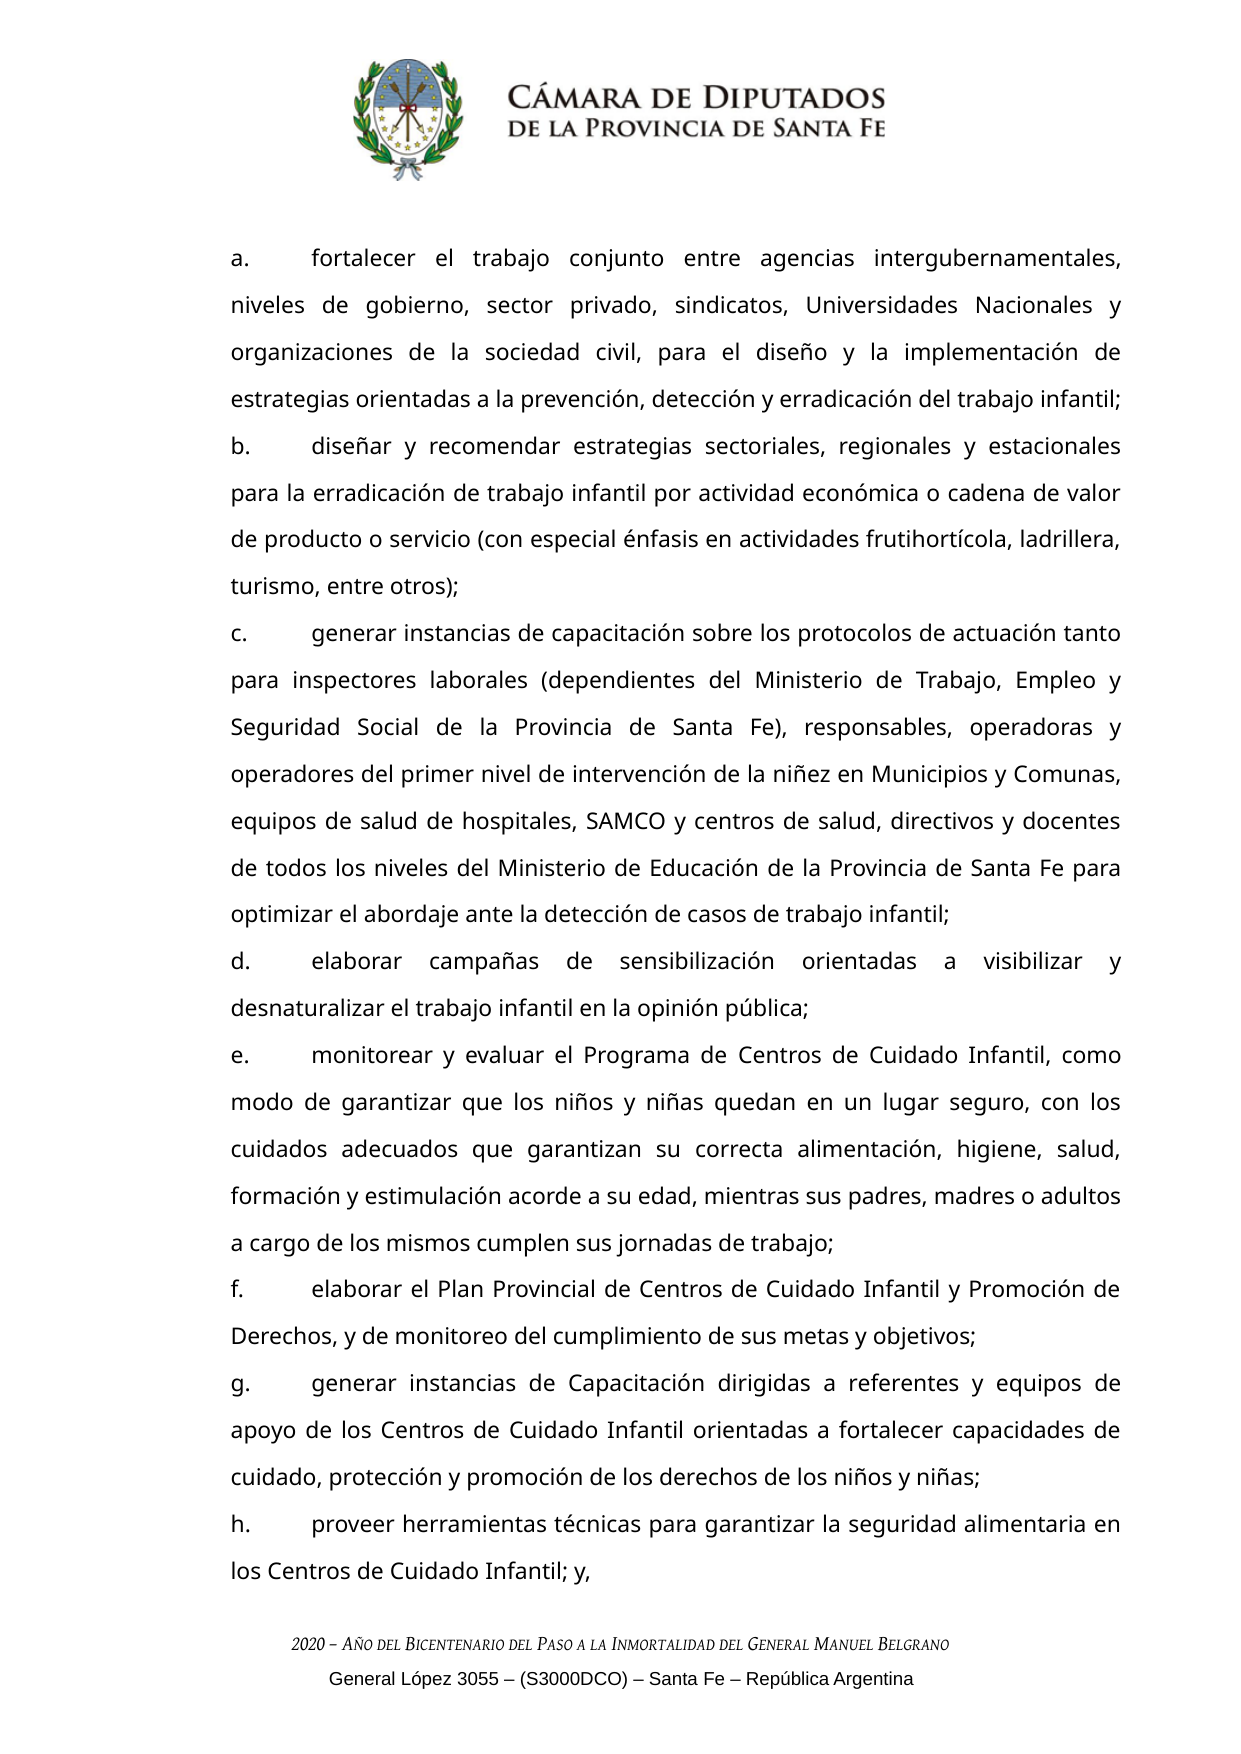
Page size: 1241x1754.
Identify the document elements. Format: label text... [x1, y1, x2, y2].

list generar instancias de capacitación sobre los protocolos de actuación tanto para inspectores laborales (dependientes del Ministerio de Trabajo, Empleo y Seguridad Social de la Provincia de Santa Fe), responsables, operadoras y operadores del primer nivel de intervención de la niñez en Municipios y Comunas, equipos de salud de hospitales, SAMCO y centros de salud, directivos y docentes de todos los niveles del Ministerio de Educación de la Provincia de Santa Fe para optimizar el abordaje ante la detección de casos de trabajo infantil; [230, 617, 1122, 930]
list elaborar el Plan Provincial de Centros de Cuidado Infantil y Promoción de Derechos, y de monitoreo del cumplimiento de sus metas y objetivos; [230, 1273, 1122, 1352]
list generar instancias de Capacitación dirigidas a referentes y equipos de apoyo de los Centros de Cuidado Infantil orientadas a fortalecer capacidades de cuidado, protección y promoción de los derechos de los niños y niñas; [230, 1367, 1122, 1492]
list diseñar y recomendar estrategias sectoriales, regionales y estacionales para la erradicación de trabajo infantil por actividad económica o cadena de valor de producto o servicio (con especial énfasis en actividades frutihortícola, ladrillera, turismo, entre otros); [230, 430, 1122, 602]
list elaborar campañas de sensibilización orientadas a visibilizar y desnaturalizar el trabajo infantil en la opinión pública; [230, 945, 1122, 1023]
list fortalecer el trabajo conjunto entre agencias intergubernamentales, niveles de gobierno, sector privado, sindicatos, Universidades Nacionales y organizaciones de la sociedad civil, para el diseño y la implementación de estrategias orientadas a la prevención, detección y erradicación del trabajo infantil; [230, 242, 1122, 414]
list proveer herramientas técnicas para garantizar la seguridad alimentaria en los Centros de Cuidado Infantil; y, [230, 1508, 1122, 1586]
list monitorear y evaluar el Programa de Centros de Cuidado Infantil, como modo de garantizar que los niños y niñas quedan en un lugar seguro, con los cuidados adecuados que garantizan su correcta alimentación, higiene, salud, formación y estimulación acorde a su edad, mientras sus padres, madres o adultos a cargo de los mismos cumplen sus jornadas de trabajo; [230, 1039, 1122, 1258]
